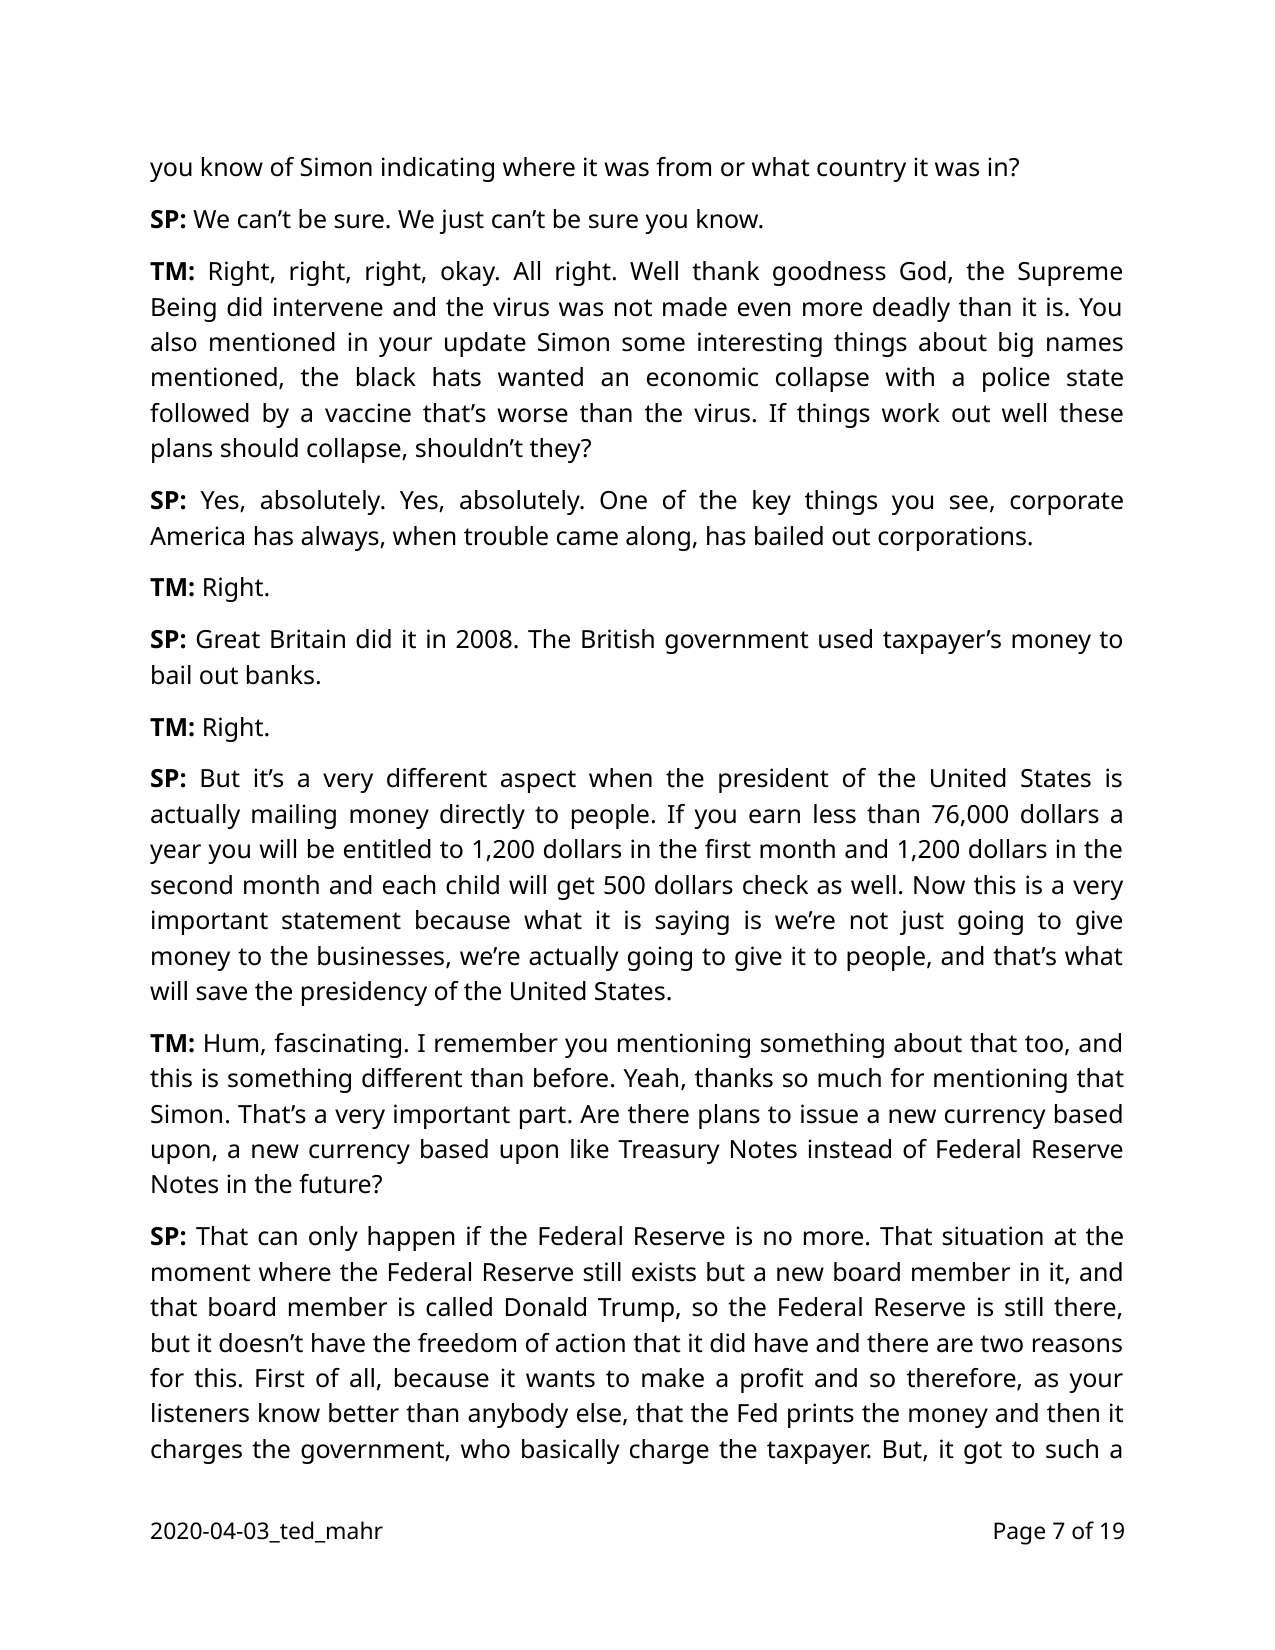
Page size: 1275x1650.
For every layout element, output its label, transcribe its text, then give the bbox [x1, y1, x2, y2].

text TM: Right, right, right, okay. All right. Well thank goodness God, the Supreme Being did intervene and the virus was not made even more deadly than it is. You also mentioned in your update Simon some interesting things about big names mentioned, the black hats wanted an economic collapse with a police state followed by a vaccine that’s worse than the virus. If things work out well these plans should collapse, shouldn’t they? [150, 254, 1125, 465]
text TM: Hum, fascinating. I remember you mentioning something about that too, and this is something different than before. Yeah, thanks so much for mentioning that Simon. That’s a very important part. Are there plans to issue a new currency based upon, a new currency based upon like Treasury Notes instead of Federal Reserve Notes in the future? [150, 1025, 1125, 1201]
text SP: Yes, absolutely. Yes, absolutely. One of the key things you see, corporate America has always, when trouble came along, has bailed out corporations. [150, 483, 1125, 552]
text TM: Right. [150, 570, 1125, 604]
text SP: Great Britain did it in 2008. The British government used taxpayer’s money to bail out banks. [150, 622, 1125, 691]
text SP: We can’t be sure. We just can’t be sure you know. [150, 202, 1125, 236]
text SP: That can only happen if the Federal Reserve is no more. That situation at the moment where the Federal Reserve still exists but a new board member in it, and that board member is called Donald Trump, so the Federal Reserve is still there, but it doesn’t have the freedom of action that it did have and there are two reasons for this. First of all, because it wants to make a profit and so therefore, as your listeners know better than anybody else, that the Fed prints the money and then it charges the government, who basically charge the taxpayer. But, it got to such a [150, 1219, 1125, 1466]
text TM: Right. [150, 709, 1125, 743]
text you know of Simon indicating where it was from or what country it was in? [150, 150, 1125, 184]
text SP: But it’s a very different aspect when the president of the United States is actually mailing money directly to people. If you earn less than 76,000 dollars a year you will be entitled to 1,200 dollars in the first month and 1,200 dollars in the second month and each child will get 500 dollars check as well. Now this is a very important statement because what it is saying is we’re not just going to give money to the businesses, we’re actually going to give it to people, and that’s what will save the presidency of the United States. [150, 761, 1125, 1008]
